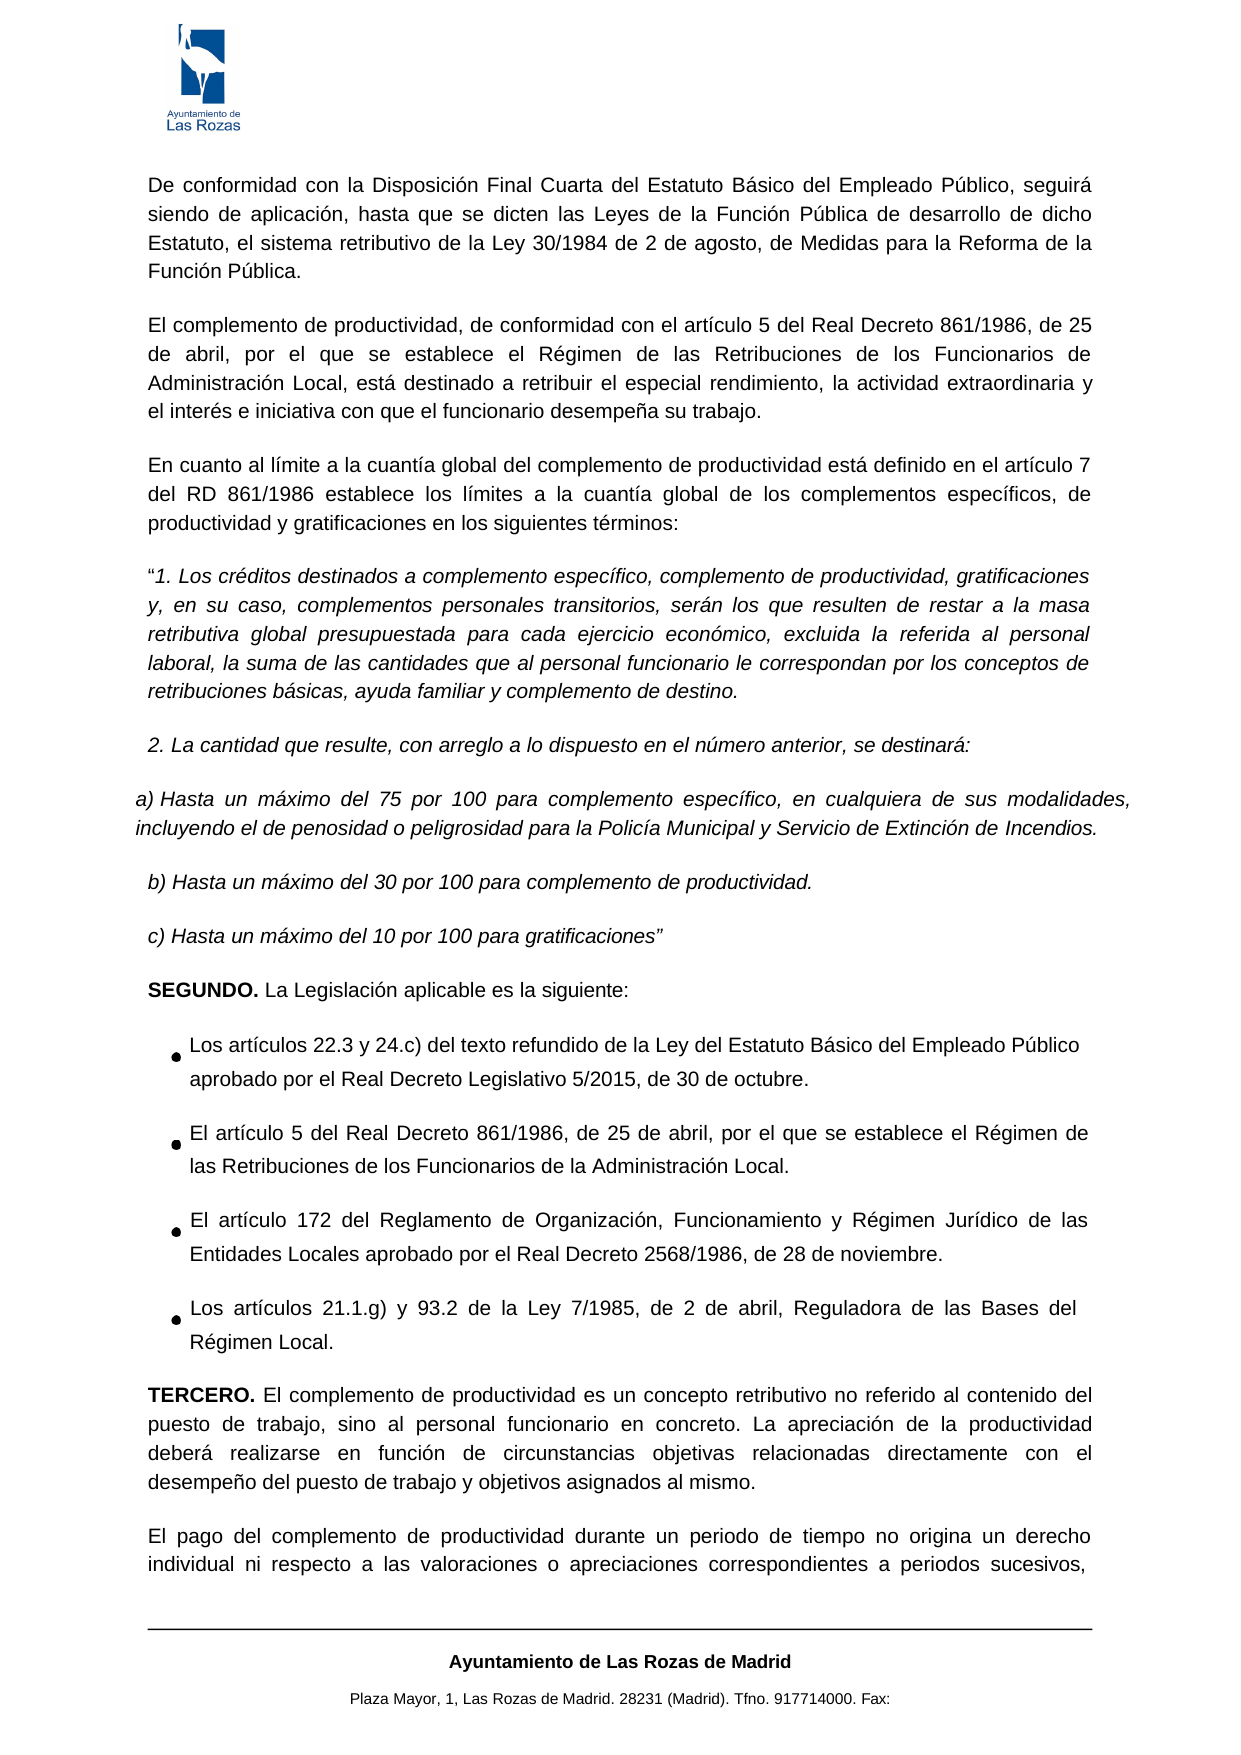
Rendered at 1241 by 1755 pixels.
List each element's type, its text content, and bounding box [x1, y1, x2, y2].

text “1. Los créditos destinados a complemento específico, complemento de productividad, gratificaciones y, en su caso, complementos personales transitorios, serán los que resulten de restar a la masa retributiva global presupuestada para cada ejercicio económico, excluida la referida al personal laboral, la suma de las cantidades que al personal funcionario le correspondan por los conceptos de retribuciones básicas, ayuda familiar y complemento de destino. [148, 564, 1093, 703]
text El artículo 172 del Reglamento de Organización, Funcionamiento y Régimen Jurídico de las Entidades Locales aprobado por el Real Decreto 2568/1986, de 28 de noviembre. [171, 1208, 1093, 1266]
list Hasta un máximo del 30 por 100 para complemento de productividad. [148, 870, 1134, 894]
text De conformidad con la Disposición Final Cuarta del Estatuto Básico del Empleado Público, seguirá siendo de aplicación, hasta que se dicten las Leyes de la Función Pública de desarrollo de dicho Estatuto, el sistema retributivo de la Ley 30/1984 de 2 de agosto, de Medidas para la Reforma de la Función Pública. [148, 173, 1093, 283]
text Los artículos 21.1.g) y 93.2 de la Ley 7/1985, de 2 de abril, Reguladora de las Bases del Régimen Local. [171, 1296, 1093, 1353]
text Los artículos 22.3 y 24.c) del texto refundido de la Ley del Estatuto Básico del Empleado Público aprobado por el Real Decreto Legislativo 5/2015, de 30 de octubre. [171, 1033, 1093, 1091]
list La cantidad que resulte, con arreglo a lo dispuesto en el número anterior, se destinará: [148, 733, 1134, 757]
list Hasta un máximo del 75 por 100 para complemento específico, en cualquiera de sus modalidades, incluyendo el de penosidad o peligrosidad para la Policía Municipal y Servicio de Extinción de Incendios. [135, 787, 1134, 840]
text El pago del complemento de productividad durante un periodo de tiempo no origina un derecho individual ni respecto a las valoraciones o apreciaciones correspondientes a periodos sucesivos, [148, 1523, 1093, 1576]
list Hasta un máximo del 10 por 100 para gratificaciones” [148, 924, 1134, 948]
text El complemento de productividad, de conformidad con el artículo 5 del Real Decreto 861/1986, de 25 de abril, por el que se establece el Régimen de las Retribuciones de los Funcionarios de Administración Local, está destinado a retribuir el especial rendimiento, la actividad extraordinaria y el interés e iniciativa con que el funcionario desempeña su trabajo. [148, 313, 1093, 423]
text SEGUNDO. La Legislación aplicable es la siguiente: [148, 978, 1134, 1002]
text TERCERO. El complemento de productividad es un concepto retributivo no referido al contenido del puesto de trabajo, sino al personal funcionario en concreto. La apreciación de la productividad deberá realizarse en función de circunstancias objetivas relacionadas directamente con el desempeño del puesto de trabajo y objetivos asignados al mismo. [148, 1383, 1093, 1494]
text En cuanto al límite a la cuantía global del complemento de productividad está definido en el artículo 7 del RD 861/1986 establece los límites a la cuantía global de los complementos específicos, de productividad y gratificaciones en los siguientes términos: [148, 453, 1093, 534]
text El artículo 5 del Real Decreto 861/1986, de 25 de abril, por el que se establece el Régimen de las Retribuciones de los Funcionarios de la Administración Local. [171, 1120, 1093, 1178]
